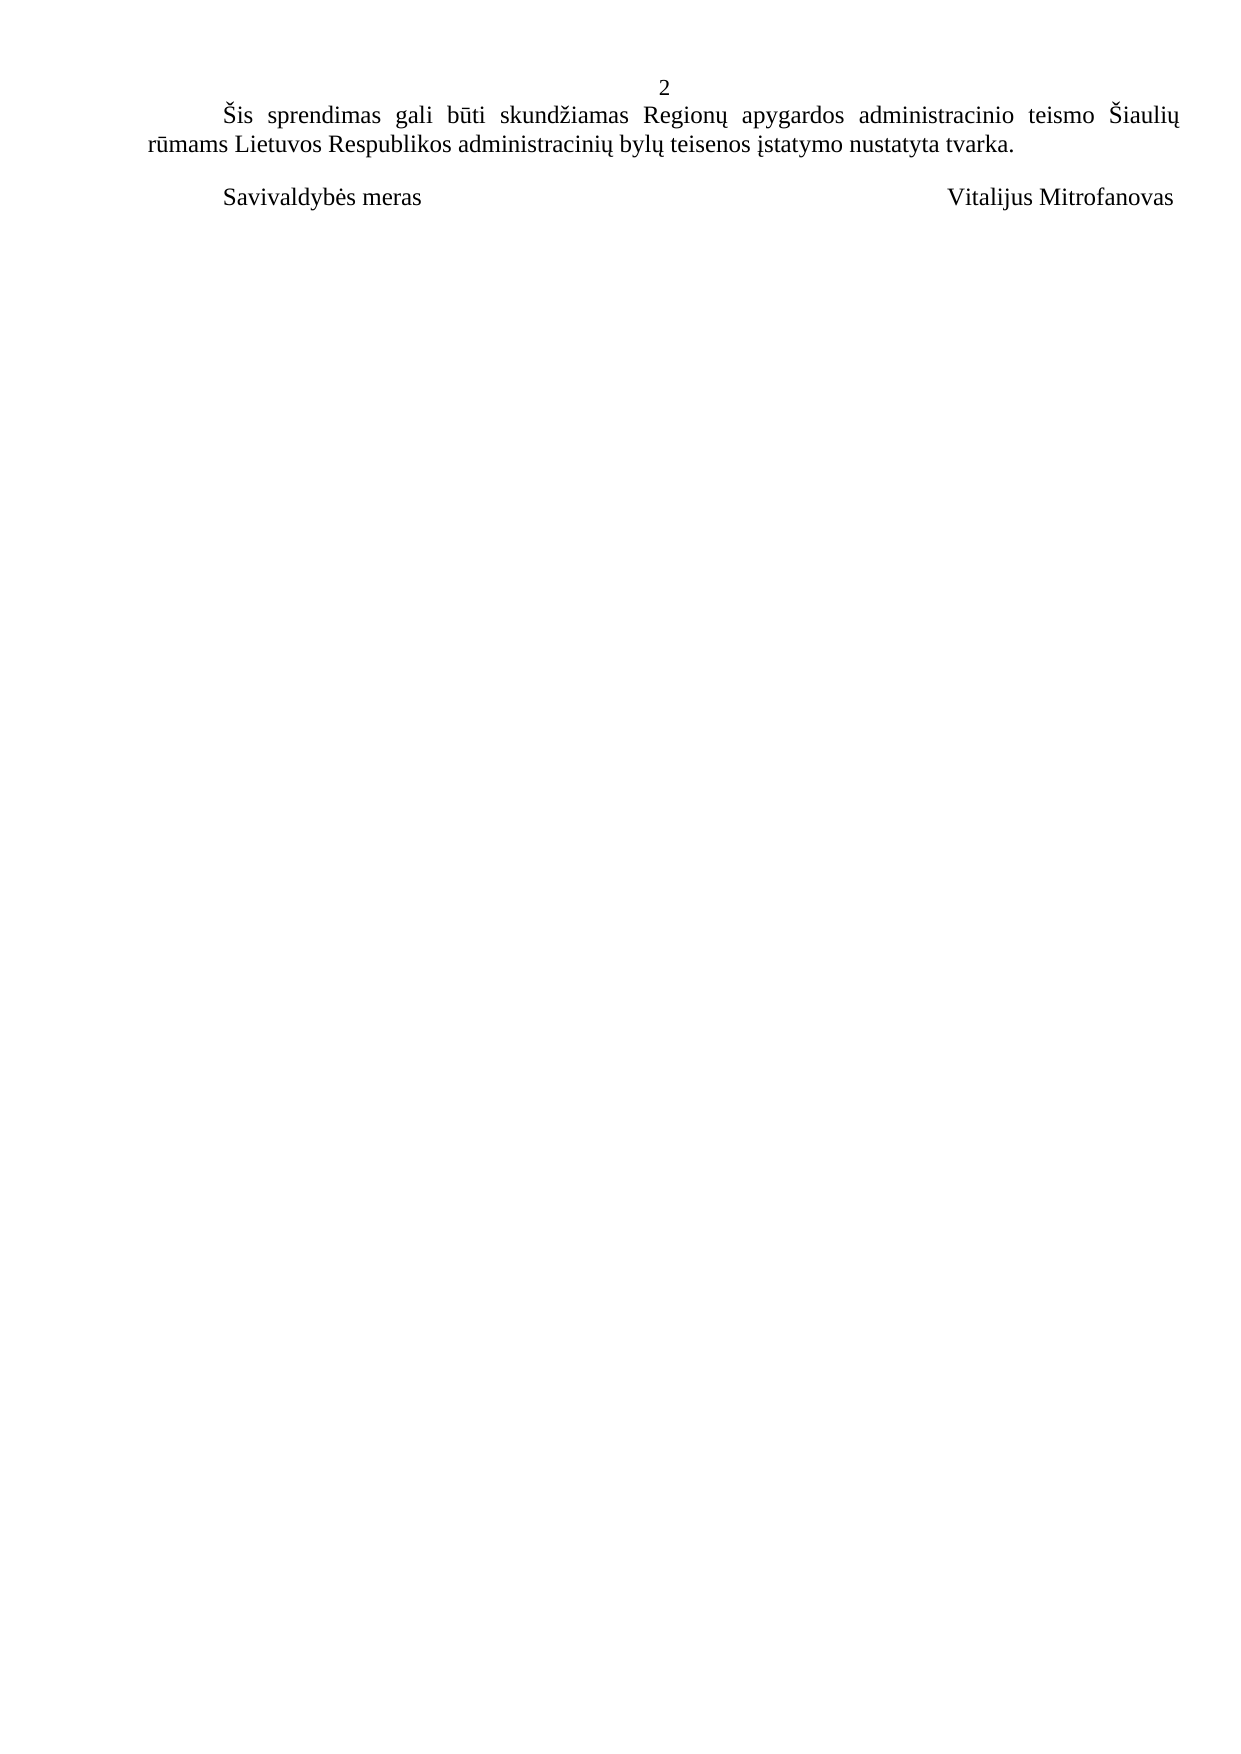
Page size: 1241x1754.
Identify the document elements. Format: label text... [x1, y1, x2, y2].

text Savivaldybės meras Vitalijus Mitrofanovas [148, 182, 1181, 211]
text Šis sprendimas gali būti skundžiamas Regionų apygardos administracinio teismo Šiaulių rūmams Lietuvos Respublikos administracinių bylų teisenos įstatymo nustatyta tvarka. [148, 100, 1181, 158]
